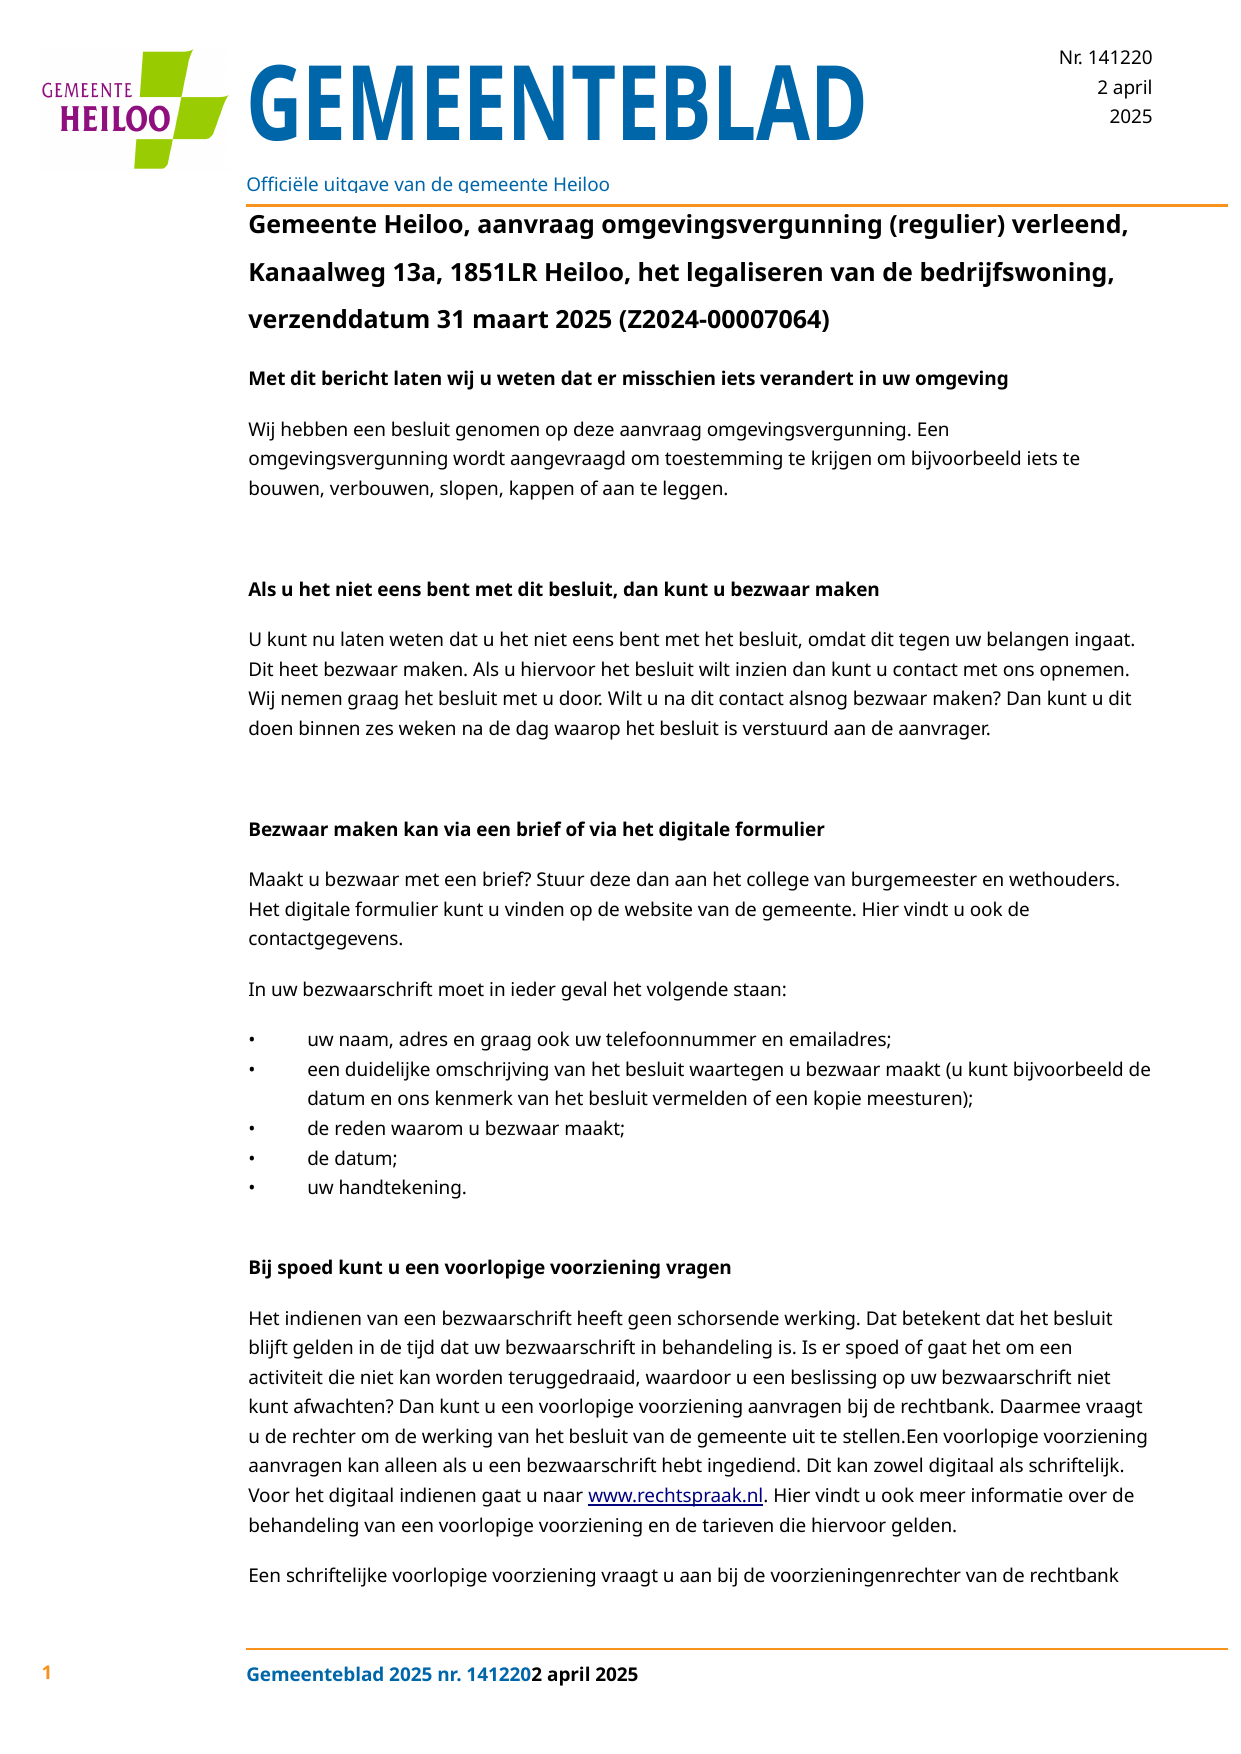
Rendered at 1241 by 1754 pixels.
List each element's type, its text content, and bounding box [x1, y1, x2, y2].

picture [41, 47, 231, 172]
text Bij spoed kunt u een voorlopige voorziening vragen [248, 1254, 1152, 1280]
text Wij hebben een besluit genomen op deze aanvraag omgevingsvergunning. Een omgevingsvergunning wordt aangevraagd om toestemming te krijgen om bijvoorbeeld iets te bouwen, verbouwen, slopen, kappen of aan te leggen. [248, 416, 1152, 501]
list uw naam, adres en graag ook uw telefoonnummer en emailadres; [248, 1026, 1152, 1052]
text Bezwaar maken kan via een brief of via het digitale formulier [248, 816, 1152, 842]
text In uw bezwaarschrift moet in ieder geval het volgende staan: [248, 976, 1152, 1002]
list een duidelijke omschrijving van het besluit waartegen u bezwaar maakt (u kunt bijvoorbeeld de datum en ons kenmerk van het besluit vermelden of een kopie meesturen); [248, 1056, 1152, 1111]
text U kunt nu laten weten dat u het niet eens bent met het besluit, omdat dit tegen uw belangen ingaat. Dit heet bezwaar maken. Als u hiervoor het besluit wilt inzien dan kunt u contact met ons opnemen. Wij nemen graag het besluit met u door. Wilt u na dit contact alsnog bezwaar maken? Dan kunt u dit doen binnen zes weken na de dag waarop het besluit is verstuurd aan de aanvrager. [248, 626, 1152, 741]
text Het indienen van een bezwaarschrift heeft geen schorsende werking. Dat betekent dat het besluit blijft gelden in de tijd dat uw bezwaarschrift in behandeling is. Is er spoed of gaat het om een activiteit die niet kan worden teruggedraaid, waardoor u een beslissing op uw bezwaarschrift niet kunt afwachten? Dan kunt u een voorlopige voorziening aanvragen bij de rechtbank. Daarmee vraagt u de rechter om de werking van het besluit van de gemeente uit te stellen.Een voorlopige voorziening aanvragen kan alleen als u een bezwaarschrift hebt ingediend. Dit kan zowel digitaal als schriftelijk. Voor het digitaal indienen gaat u naar www.rechtspraak.nl. Hier vindt u ook meer informatie over de behandeling van een voorlopige voorziening en de tarieven die hiervoor gelden. [248, 1305, 1152, 1537]
text Maakt u bezwaar met een brief? Stuur deze dan aan het college van burgemeester en wethouders. Het digitale formulier kunt u vinden op de website van de gemeente. Hier vindt u ook de contactgegevens. [248, 866, 1152, 951]
text Met dit bericht laten wij u weten dat er misschien iets verandert in uw omgeving [248, 366, 1152, 391]
text Een schriftelijke voorlopige voorziening vraagt u aan bij de voorzieningenrechter van de rechtbank [248, 1562, 1152, 1588]
list de reden waarom u bezwaar maakt; [248, 1115, 1152, 1141]
text Als u het niet eens bent met dit besluit, dan kunt u bezwaar maken [248, 576, 1152, 602]
text Gemeente Heiloo, aanvraag omgevingsvergunning (regulier) verleend, Kanaalweg 13a, 1851LR Heiloo, het legaliseren van de bedrijfswoning, verzenddatum 31 maart 2025 (Z2024-00007064) [248, 207, 1152, 336]
list de datum; [248, 1145, 1152, 1170]
list uw handtekening. [248, 1174, 1152, 1200]
